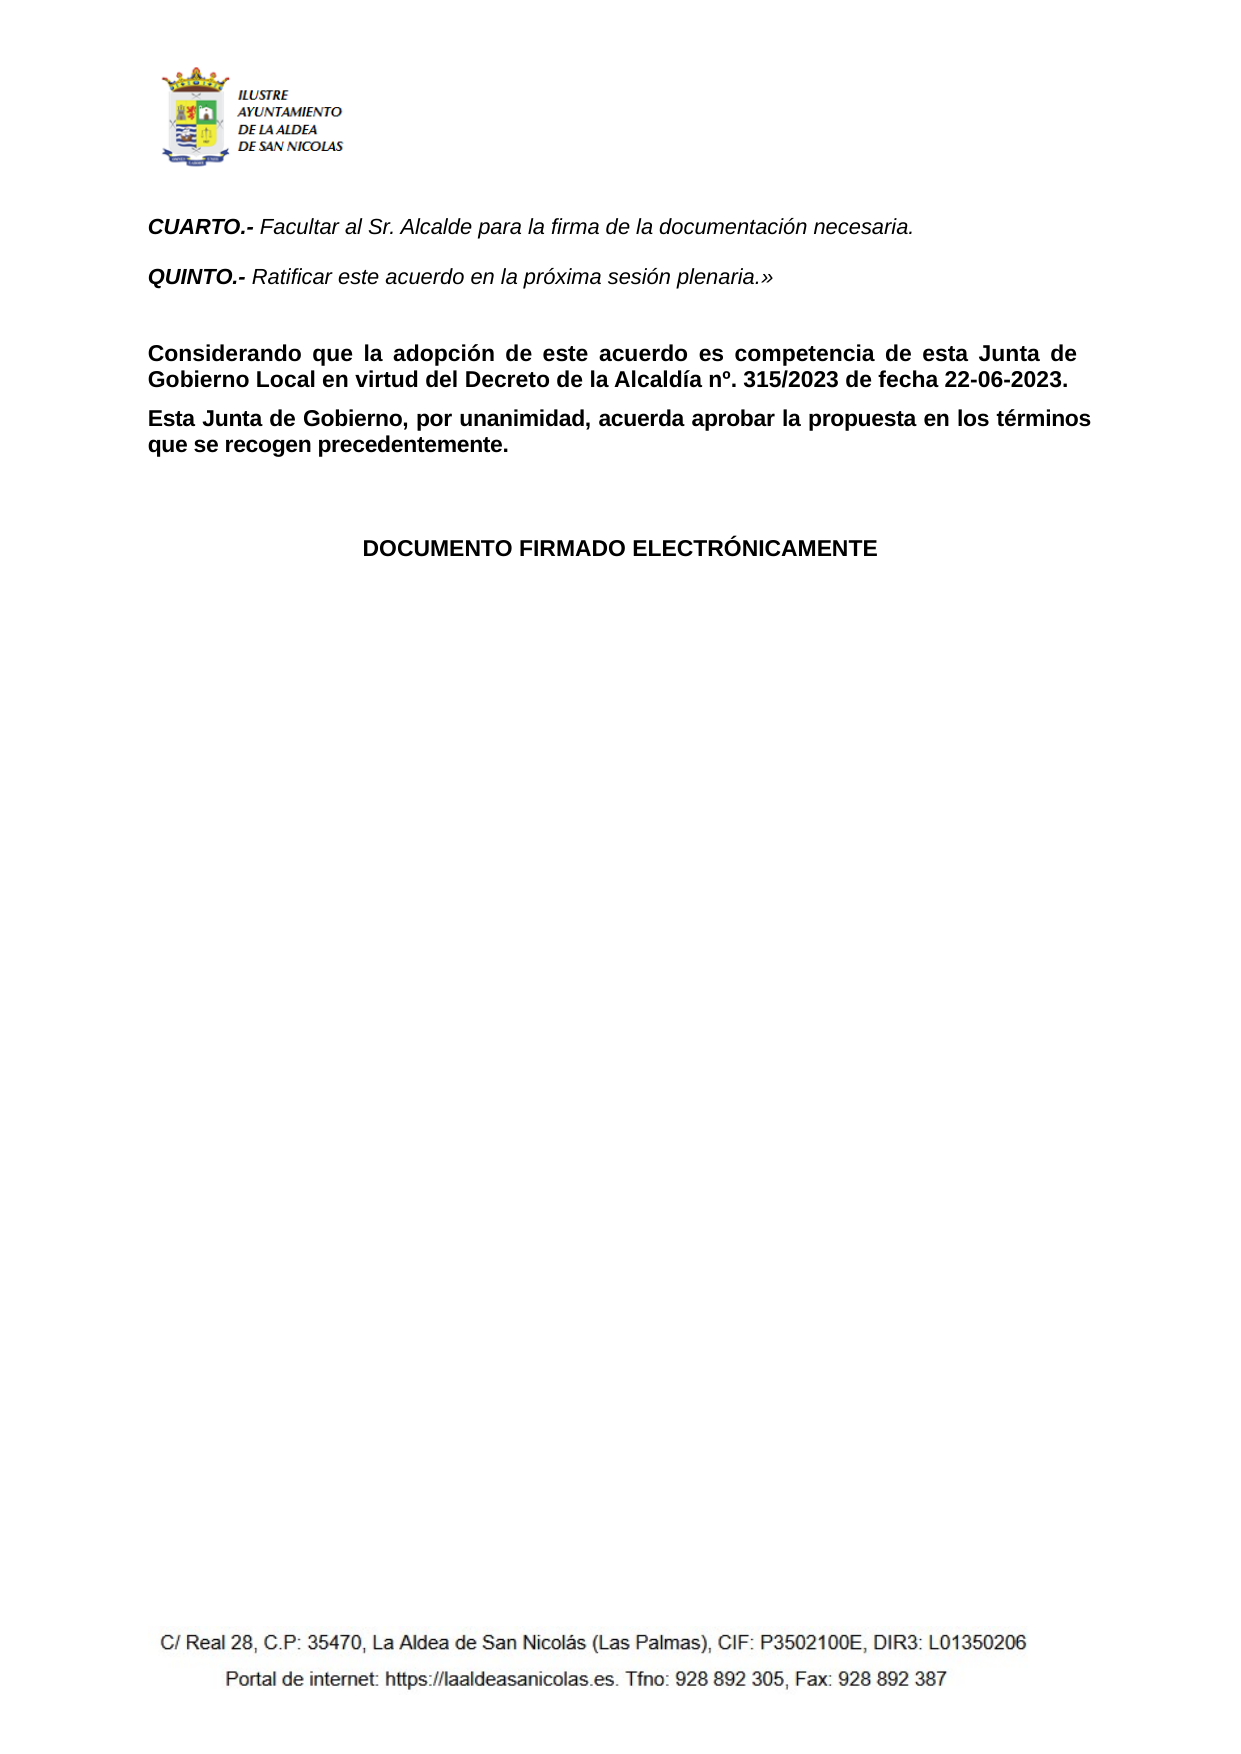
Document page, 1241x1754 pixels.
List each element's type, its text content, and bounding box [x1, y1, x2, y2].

picture [148, 59, 359, 174]
picture [148, 1626, 1033, 1695]
text QUINTO.- Ratificar este acuerdo en la próxima sesión plenaria.» [148, 264, 1078, 289]
text Considerando que la adopción de este acuerdo es competencia de esta Junta de Gobierno Local en virtud del Decreto de la Alcaldía nº. 315/2023 de fecha 22-06-2023. [148, 339, 1078, 392]
text Esta Junta de Gobierno, por unanimidad, acuerda aprobar la propuesta en los términos que se recogen precedentemente. [148, 405, 1093, 457]
text CUARTO.- Facultar al Sr. Alcalde para la firma de la documentación necesaria. [148, 214, 1093, 239]
text DOCUMENTO FIRMADO ELECTRÓNICAMENTE [148, 535, 1093, 561]
